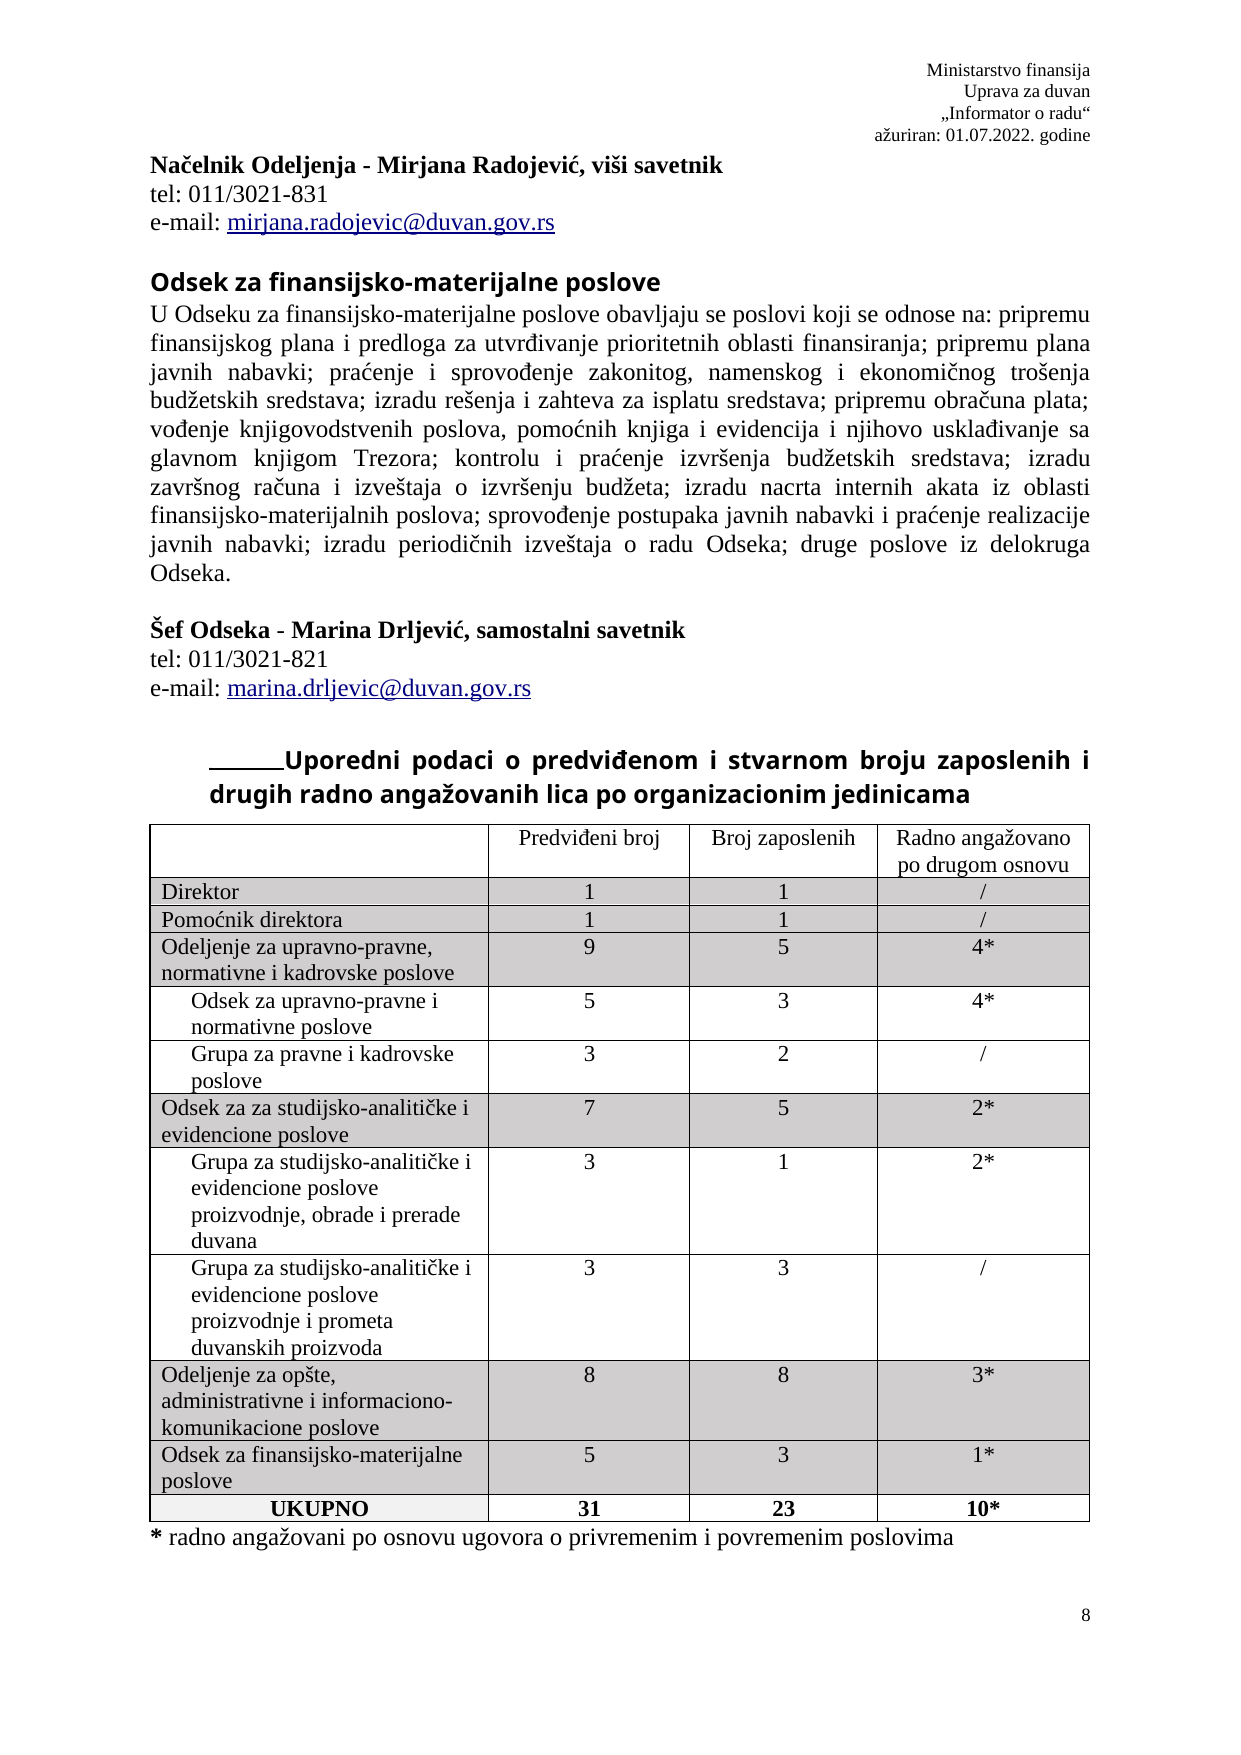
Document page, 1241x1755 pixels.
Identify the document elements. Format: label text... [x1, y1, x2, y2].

table_header Predviđeni broj [489, 825, 689, 877]
table_cell 7 [489, 1094, 689, 1147]
table_cell Odsek za upravno-pravne i normativne poslove [151, 987, 488, 1039]
table_cell 3 [489, 1148, 689, 1253]
table_cell / [878, 878, 1089, 904]
table_cell / [878, 906, 1089, 932]
table_cell 8 [690, 1361, 877, 1440]
table_cell / [878, 1255, 1089, 1360]
table_header [151, 825, 488, 877]
table_header Radno angažovano po drugom osnovu [878, 825, 1089, 877]
table_cell UKUPNO [151, 1495, 488, 1521]
table_cell 8 [489, 1361, 689, 1440]
table_cell 3 [690, 1255, 877, 1360]
subtitle Odsek za finansijsko-materijalne poslove [150, 265, 1090, 299]
table_cell Grupa za studijsko-analitičke i evidencione poslove proizvodnje, obrade i prerade duvana [151, 1148, 488, 1253]
text e-mail: mirjana.radojevic@duvan.gov.rs [150, 207, 1090, 236]
table_cell 1 [489, 906, 689, 932]
text tel: 011/3021-831 [150, 179, 1090, 207]
table_cell Grupa za studijsko-analitičke i evidencione poslove proizvodnje i prometa duvanskih proizvoda [151, 1255, 488, 1360]
text U Odseku za finansijsko-materijalne poslove obavlјaju se poslovi koji se odnose na: pripremu finansijskog plana i predloga za utvrđivanje prioritetnih oblasti finansiranja; pripremu plana javnih nabavki; praćenje i sprovođenje zakonitog, namenskog i ekonomičnog trošenja budžetskih sredstava; izradu rešenja i zahteva za isplatu sredstava; pripremu obračuna plata; vođenje knjigovodstvenih poslova, pomoćnih knjiga i evidencija i njihovo usklađivanje sa glavnom knjigom Trezora; kontrolu i praćenje izvršenja budžetskih sredstava; izradu završnog računa i izveštaja o izvršenju budžeta; izradu nacrta internih akata iz oblasti finansijsko-materijalnih poslova; sprovođenje postupaka javnih nabavki i praćenje realizacije javnih nabavki; izradu periodičnih izveštaja o radu Odseka; druge poslove iz delokruga Odseka. [150, 299, 1090, 587]
table_cell 1 [489, 878, 689, 904]
table_cell 1* [878, 1441, 1089, 1494]
table_header Broj zaposlenih [690, 825, 877, 877]
table_cell / [878, 1041, 1089, 1093]
table_cell 10* [878, 1495, 1089, 1521]
table_cell 4* [878, 933, 1089, 986]
table_cell Odelјenje za upravno-pravne, normativne i kadrovske poslove [151, 933, 488, 986]
table_cell 3 [489, 1041, 689, 1093]
text * radno angažovani po osnovu ugovora o privremenim i povremenim poslovima [150, 1522, 1090, 1551]
text e-mail: marina.drljevic@duvan.gov.rs [150, 673, 1090, 702]
table_cell 2 [690, 1041, 877, 1093]
table_cell Grupa za pravne i kadrovske poslove [151, 1041, 488, 1093]
table_cell Odsek za za studijsko-analitičke i evidencione poslove [151, 1094, 488, 1147]
table_cell Direktor [151, 878, 488, 904]
table_cell 3 [489, 1255, 689, 1360]
text Šef Odseka - Marina Drlјević, samostalni savetnik [150, 615, 1090, 644]
table_cell 1 [690, 878, 877, 904]
table_cell 1 [690, 1148, 877, 1253]
table_cell 3 [690, 1441, 877, 1494]
table_cell 5 [690, 1094, 877, 1147]
table_cell 5 [690, 933, 877, 986]
table_cell 31 [489, 1495, 689, 1521]
table_cell 5 [489, 987, 689, 1039]
subtitle Uporedni podaci o predviđenom i stvarnom broju zaposlenih i drugih radno angažovanih lica po organizacionim jedinicama [209, 743, 1090, 811]
table_cell Odsek za finansijsko-materijalne poslove [151, 1441, 488, 1494]
table_cell 4* [878, 987, 1089, 1039]
table_cell 3* [878, 1361, 1089, 1440]
table_cell 23 [690, 1495, 877, 1521]
text Načelnik Odelјenja - Mirjana Radojević, viši savetnik [150, 150, 1090, 179]
table_cell Odelјenje za opšte, administrativne i informaciono-komunikacione poslove [151, 1361, 488, 1440]
table_cell 3 [690, 987, 877, 1039]
text tel: 011/3021-821 [150, 644, 1090, 673]
table_cell 2* [878, 1148, 1089, 1253]
table_cell 2* [878, 1094, 1089, 1147]
table_cell Pomoćnik direktora [151, 906, 488, 932]
table_cell 1 [690, 906, 877, 932]
table_cell 5 [489, 1441, 689, 1494]
table_cell 9 [489, 933, 689, 986]
